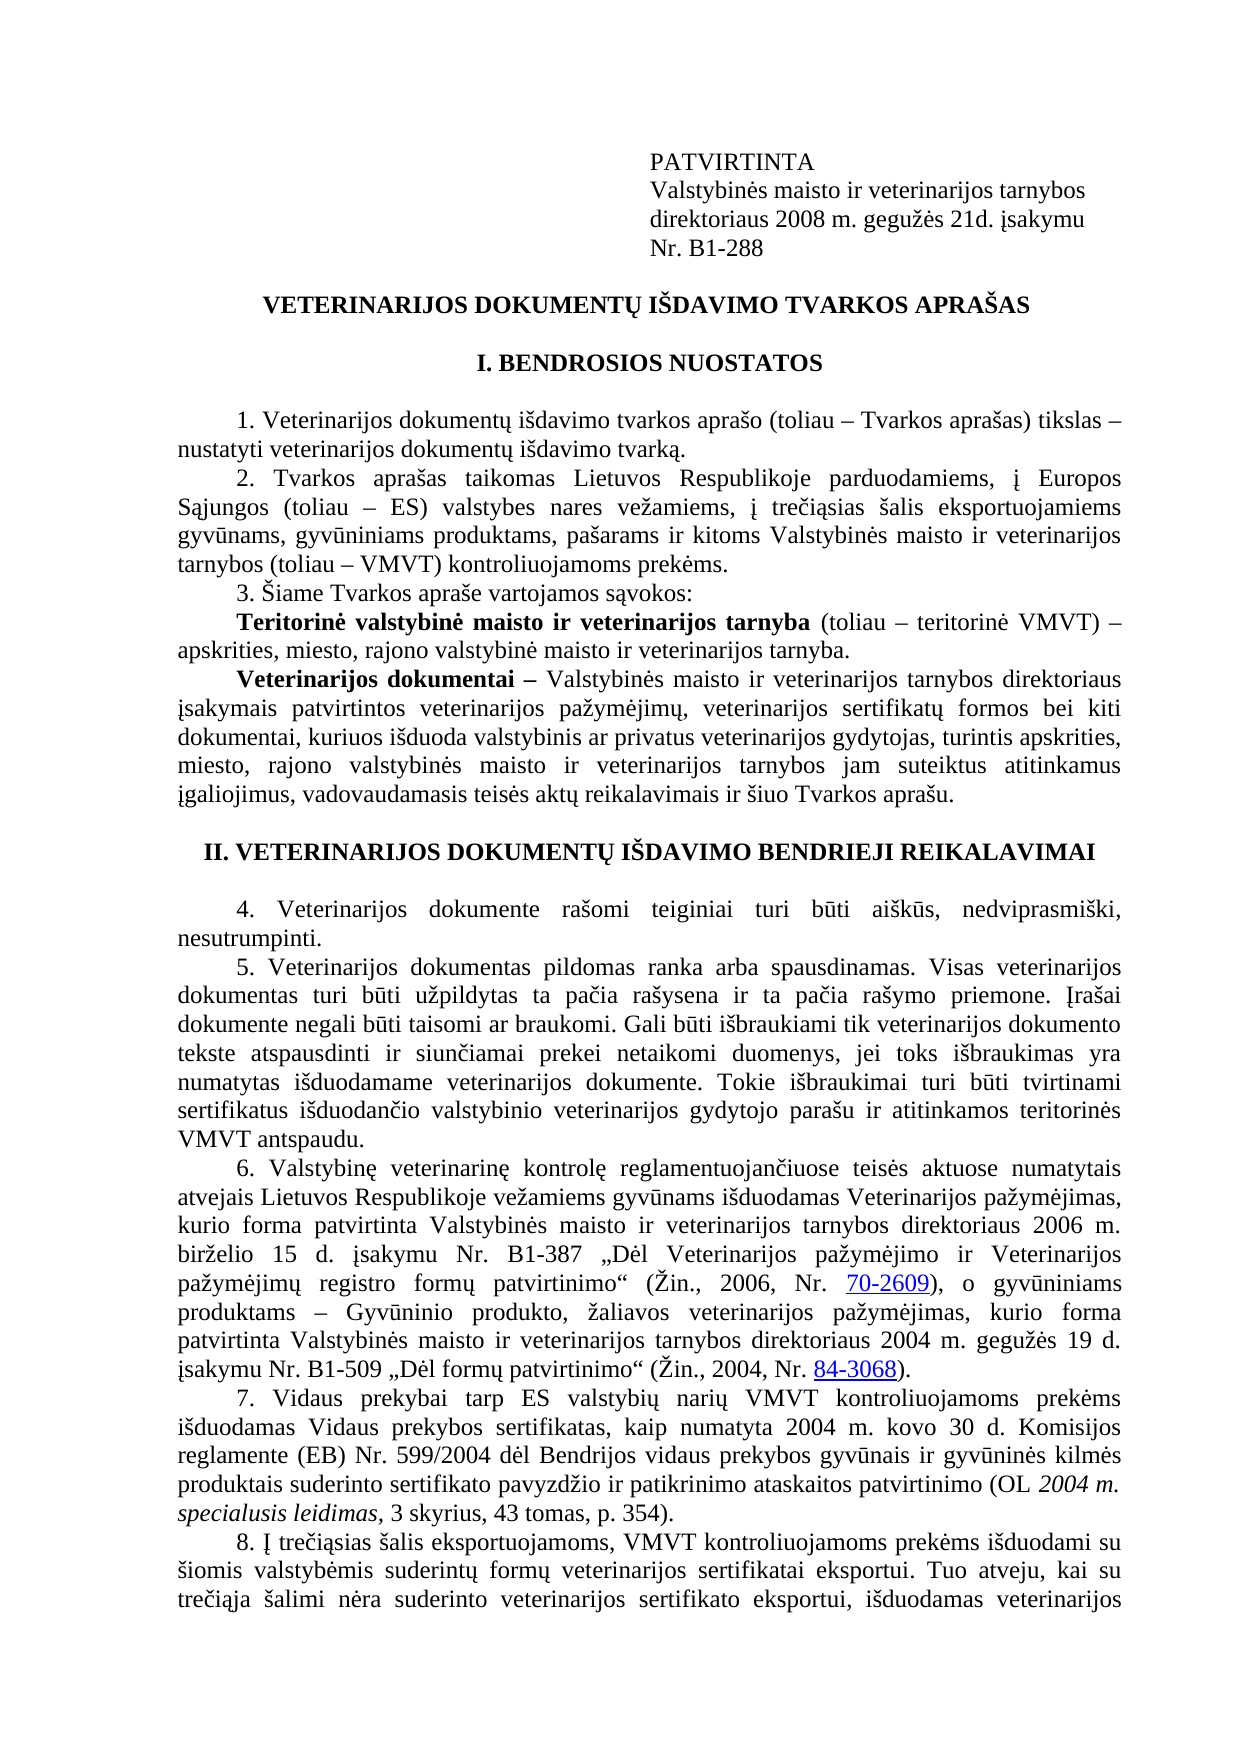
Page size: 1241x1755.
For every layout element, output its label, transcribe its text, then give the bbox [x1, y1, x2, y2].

text 4. Veterinarijos dokumente rašomi teiginiai turi būti aiškūs, nedviprasmiški, nesutrumpinti. [177, 894, 1122, 952]
text PATVIRTINTA [649, 147, 1122, 176]
text 6. Valstybinę veterinarinę kontrolę reglamentuojančiuose teisės aktuose numatytais atvejais Lietuvos Respublikoje vežamiems gyvūnams išduodamas Veterinarijos pažymėjimas, kurio forma patvirtinta Valstybinės maisto ir veterinarijos tarnybos direktoriaus 2006 m. birželio 15 d. įsakymu Nr. B1-387 „Dėl Veterinarijos pažymėjimo ir Veterinarijos pažymėjimų registro formų patvirtinimo“ (Žin., 2006, Nr. 70-2609), o gyvūniniams produktams – Gyvūninio produkto, žaliavos veterinarijos pažymėjimas, kurio forma patvirtinta Valstybinės maisto ir veterinarijos tarnybos direktoriaus 2004 m. gegužės 19 d. įsakymu Nr. B1-509 „Dėl formų patvirtinimo“ (Žin., 2004, Nr. 84-3068). [177, 1153, 1122, 1383]
text 2. Tvarkos aprašas taikomas Lietuvos Respublikoje parduodamiems, į Europos Sąjungos (toliau – ES) valstybes nares vežamiems, į trečiąsias šalis eksportuojamiems gyvūnams, gyvūniniams produktams, pašarams ir kitoms Valstybinės maisto ir veterinarijos tarnybos (toliau – VMVT) kontroliuojamoms prekėms. [177, 463, 1122, 578]
text I. BENDROSIOS NUOSTATOS [177, 348, 1122, 377]
text II. VETERINARIJOS DOKUMENTŲ IŠDAVIMO BENDRIEJI REIKALAVIMAI [177, 837, 1122, 866]
text 8. Į trečiąsias šalis eksportuojamoms, VMVT kontroliuojamoms prekėms išduodami su šiomis valstybėmis suderintų formų veterinarijos sertifikatai eksportui. Tuo atveju, kai su trečiąja šalimi nėra suderinto veterinarijos sertifikato eksportui, išduodamas veterinarijos [177, 1527, 1122, 1613]
text 5. Veterinarijos dokumentas pildomas ranka arba spausdinamas. Visas veterinarijos dokumentas turi būti užpildytas ta pačia rašysena ir ta pačia rašymo priemone. Įrašai dokumente negali būti taisomi ar braukomi. Gali būti išbraukiami tik veterinarijos dokumento tekste atspausdinti ir siunčiamai prekei netaikomi duomenys, jei toks išbraukimas yra numatytas išduodamame veterinarijos dokumente. Tokie išbraukimai turi būti tvirtinami sertifikatus išduodančio valstybinio veterinarijos gydytojo parašu ir atitinkamos teritorinės VMVT antspaudu. [177, 952, 1122, 1153]
text 3. Šiame Tvarkos apraše vartojamos sąvokos: [177, 578, 1122, 607]
text Teritorinė valstybinė maisto ir veterinarijos tarnyba (toliau – teritorinė VMVT) – apskrities, miesto, rajono valstybinė maisto ir veterinarijos tarnyba. [177, 607, 1122, 664]
text 7. Vidaus prekybai tarp ES valstybių narių VMVT kontroliuojamoms prekėms išduodamas Vidaus prekybos sertifikatas, kaip numatyta 2004 m. kovo 30 d. Komisijos reglamente (EB) Nr. 599/2004 dėl Bendrijos vidaus prekybos gyvūnais ir gyvūninės kilmės produktais suderinto sertifikato pavyzdžio ir patikrinimo ataskaitos patvirtinimo (OL 2004 m. specialusis leidimas, 3 skyrius, 43 tomas, p. 354). [177, 1383, 1122, 1527]
text VETERINARIJOS DOKUMENTŲ IŠDAVIMO TVARKOS APRAŠAS [177, 291, 1122, 319]
text Valstybinės maisto ir veterinarijos tarnybos direktoriaus 2008 m. gegužės 21d. įsakymu Nr. B1-288 [649, 176, 1122, 262]
text 1. Veterinarijos dokumentų išdavimo tvarkos aprašo (toliau – Tvarkos aprašas) tikslas – nustatyti veterinarijos dokumentų išdavimo tvarką. [177, 406, 1122, 463]
text Veterinarijos dokumentai – Valstybinės maisto ir veterinarijos tarnybos direktoriaus įsakymais patvirtintos veterinarijos pažymėjimų, veterinarijos sertifikatų formos bei kiti dokumentai, kuriuos išduoda valstybinis ar privatus veterinarijos gydytojas, turintis apskrities, miesto, rajono valstybinės maisto ir veterinarijos tarnybos jam suteiktus atitinkamus įgaliojimus, vadovaudamasis teisės aktų reikalavimais ir šiuo Tvarkos aprašu. [177, 664, 1122, 808]
